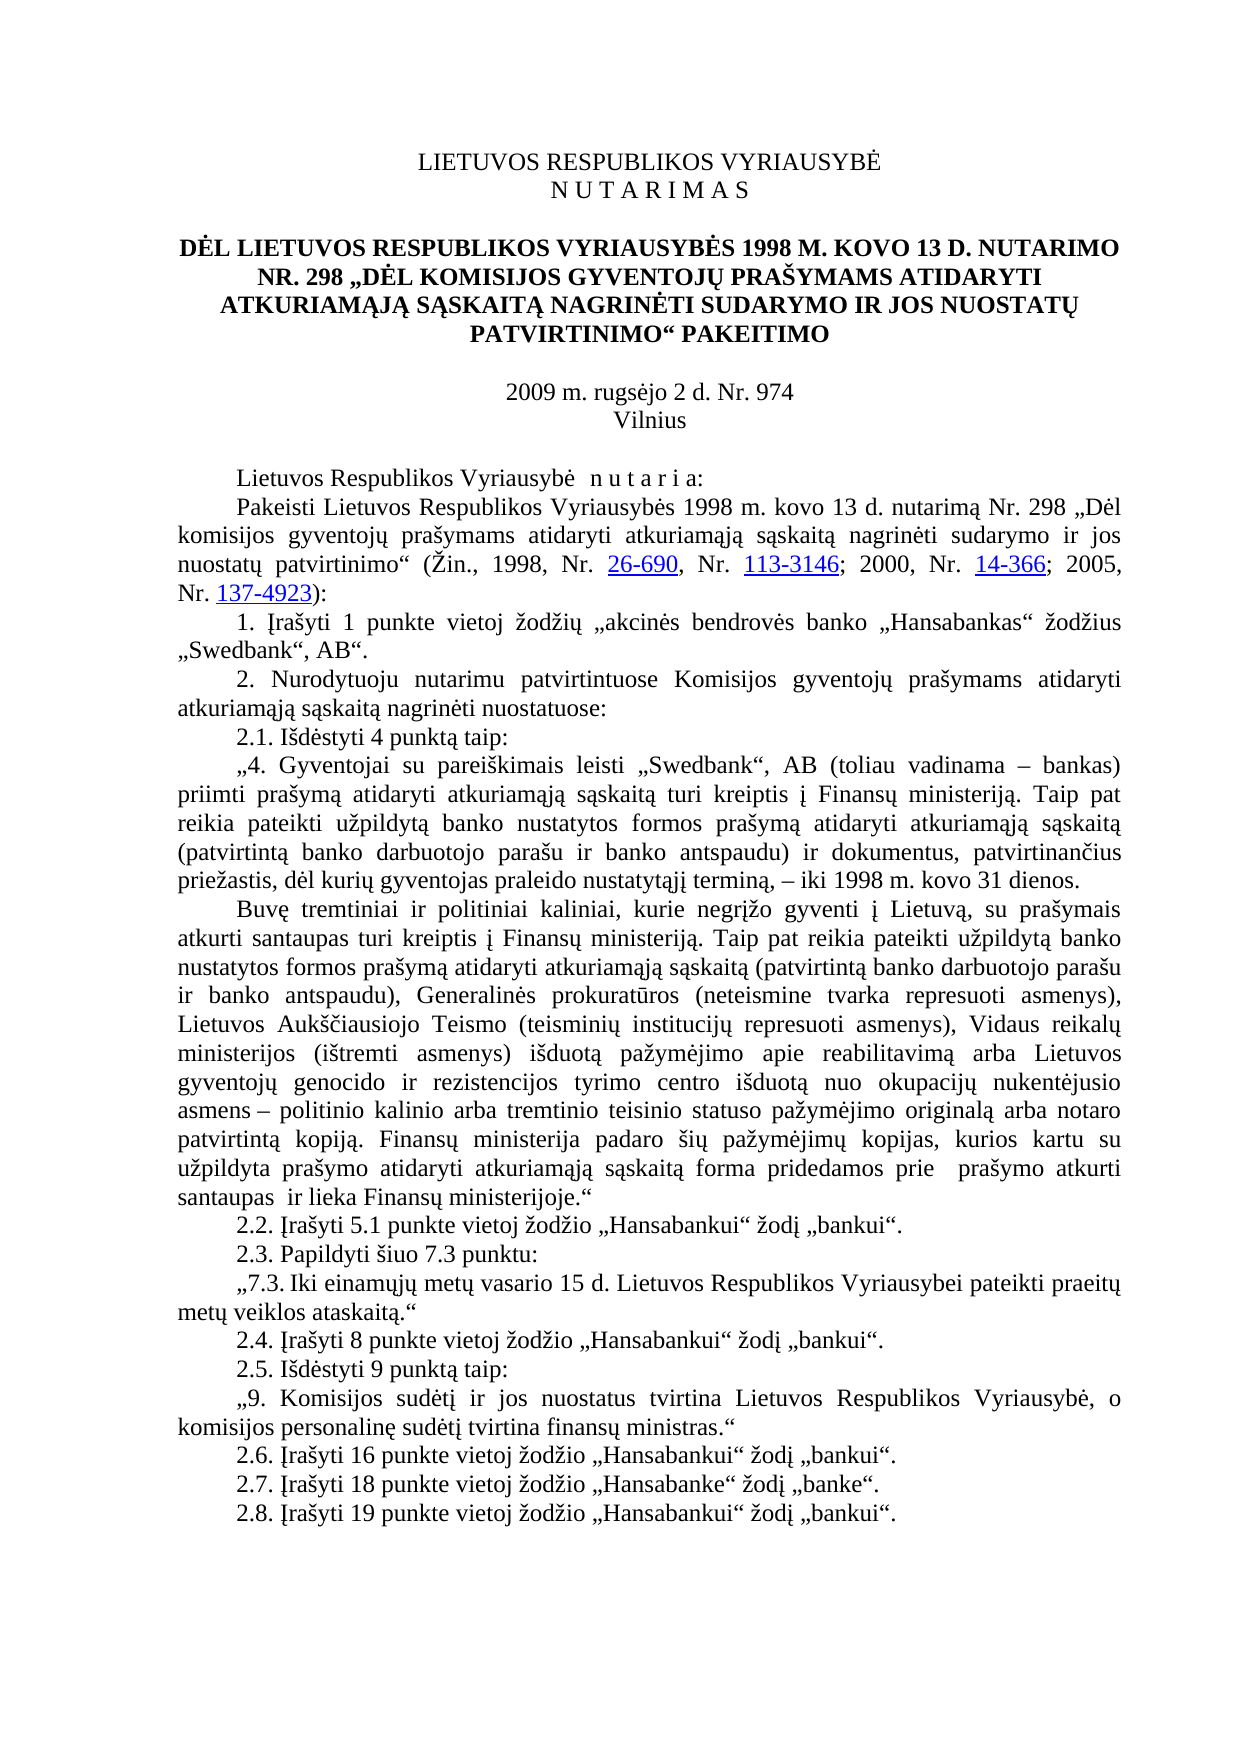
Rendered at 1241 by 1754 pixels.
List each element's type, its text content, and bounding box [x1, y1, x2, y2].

text Lietuvos Respublikos Vyriausybė nutaria: [177, 463, 1122, 492]
text 2.6. Įrašyti 16 punkte vietoj žodžio „Hansabankui“ žodį „bankui“. [177, 1441, 1122, 1469]
text DĖL LIETUVOS RESPUBLIKOS VYRIAUSYBĖS 1998 M. KOVO 13 D. NUTARIMO NR. 298 „DĖL KOMISIJOS GYVENTOJŲ PRAŠYMAMS ATIDARYTI ATKURIAMĄJĄ SĄSKAITĄ NAGRINĖTI SUDARYMO IR JOS NUOSTATŲ PATVIRTINIMO“ PAKEITIMO [177, 233, 1122, 348]
text 2.1. Išdėstyti 4 punktą taip: [177, 722, 1122, 751]
text Lietuvos Respublikos Vyriausybė [177, 147, 1122, 176]
text 2.5. Išdėstyti 9 punktą taip: [177, 1354, 1122, 1383]
text „7.3. Iki einamųjų metų vasario 15 d. Lietuvos Respublikos Vyriausybei pateikti praeitų metų veiklos ataskaitą.“ [177, 1268, 1122, 1326]
text Vilnius [177, 406, 1122, 434]
text 2.8. Įrašyti 19 punkte vietoj žodžio „Hansabankui“ žodį „bankui“. [177, 1498, 1122, 1527]
text 2.7. Įrašyti 18 punkte vietoj žodžio „Hansabanke“ žodį „banke“. [177, 1469, 1122, 1498]
text 2. Nurodytuoju nutarimu patvirtintuose Komisijos gyventojų prašymams atidaryti atkuriamąją sąskaitą nagrinėti nuostatuose: [177, 664, 1122, 722]
text 2.4. Įrašyti 8 punkte vietoj žodžio „Hansabankui“ žodį „bankui“. [177, 1326, 1122, 1354]
text Buvę tremtiniai ir politiniai kaliniai, kurie negrįžo gyventi į Lietuvą, su prašymais atkurti santaupas turi kreiptis į Finansų ministeriją. Taip pat reikia pateikti užpildytą banko nustatytos formos prašymą atidaryti atkuriamąją sąskaitą (patvirtintą banko darbuotojo parašu ir banko antspaudu), Generalinės prokuratūros (neteismine tvarka represuoti asmenys), Lietuvos Aukščiausiojo Teismo (teisminių institucijų represuoti asmenys), Vidaus reikalų ministerijos (ištremti asmenys) išduotą pažymėjimo apie reabilitavimą arba Lietuvos gyventojų genocido ir rezistencijos tyrimo centro išduotą nuo okupacijų nukentėjusio asmens – politinio kalinio arba tremtinio teisinio statuso pažymėjimo originalą arba notaro patvirtintą kopiją. Finansų ministerija padaro šių pažymėjimų kopijas, kurios kartu su užpildyta prašymo atidaryti atkuriamąją sąskaitą forma pridedamos prie prašymo atkurti santaupas ir lieka Finansų ministerijoje.“ [177, 894, 1122, 1211]
text Pakeisti Lietuvos Respublikos Vyriausybės 1998 m. kovo 13 d. nutarimą Nr. 298 „Dėl komisijos gyventojų prašymams atidaryti atkuriamąją sąskaitą nagrinėti sudarymo ir jos nuostatų patvirtinimo“ (Žin., 1998, Nr. 26-690, Nr. 113-3146; 2000, Nr. 14-366; 2005, Nr. 137-4923): [177, 492, 1122, 607]
text 2.3. Papildyti šiuo 7.3 punktu: [177, 1239, 1122, 1268]
text 2.2. Įrašyti 5.1 punkte vietoj žodžio „Hansabankui“ žodį „bankui“. [177, 1211, 1122, 1239]
text „9. Komisijos sudėtį ir jos nuostatus tvirtina Lietuvos Respublikos Vyriausybė, o komisijos personalinę sudėtį tvirtina finansų ministras.“ [177, 1383, 1122, 1441]
text „4. Gyventojai su pareiškimais leisti „Swedbank“, AB (toliau vadinama – bankas) priimti prašymą atidaryti atkuriamąją sąskaitą turi kreiptis į Finansų ministeriją. Taip pat reikia pateikti užpildytą banko nustatytos formos prašymą atidaryti atkuriamąją sąskaitą (patvirtintą banko darbuotojo parašu ir banko antspaudu) ir dokumentus, patvirtinančius priežastis, dėl kurių gyventojas praleido nustatytąjį terminą, – iki 1998 m. kovo 31 dienos. [177, 751, 1122, 894]
text 1. Įrašyti 1 punkte vietoj žodžių „akcinės bendrovės banko „Hansabankas“ žodžius „Swedbank“, AB“. [177, 607, 1122, 664]
text 2009 m. rugsėjo 2 d. Nr. 974 [177, 377, 1122, 406]
text NUTARIMAS [177, 176, 1122, 204]
